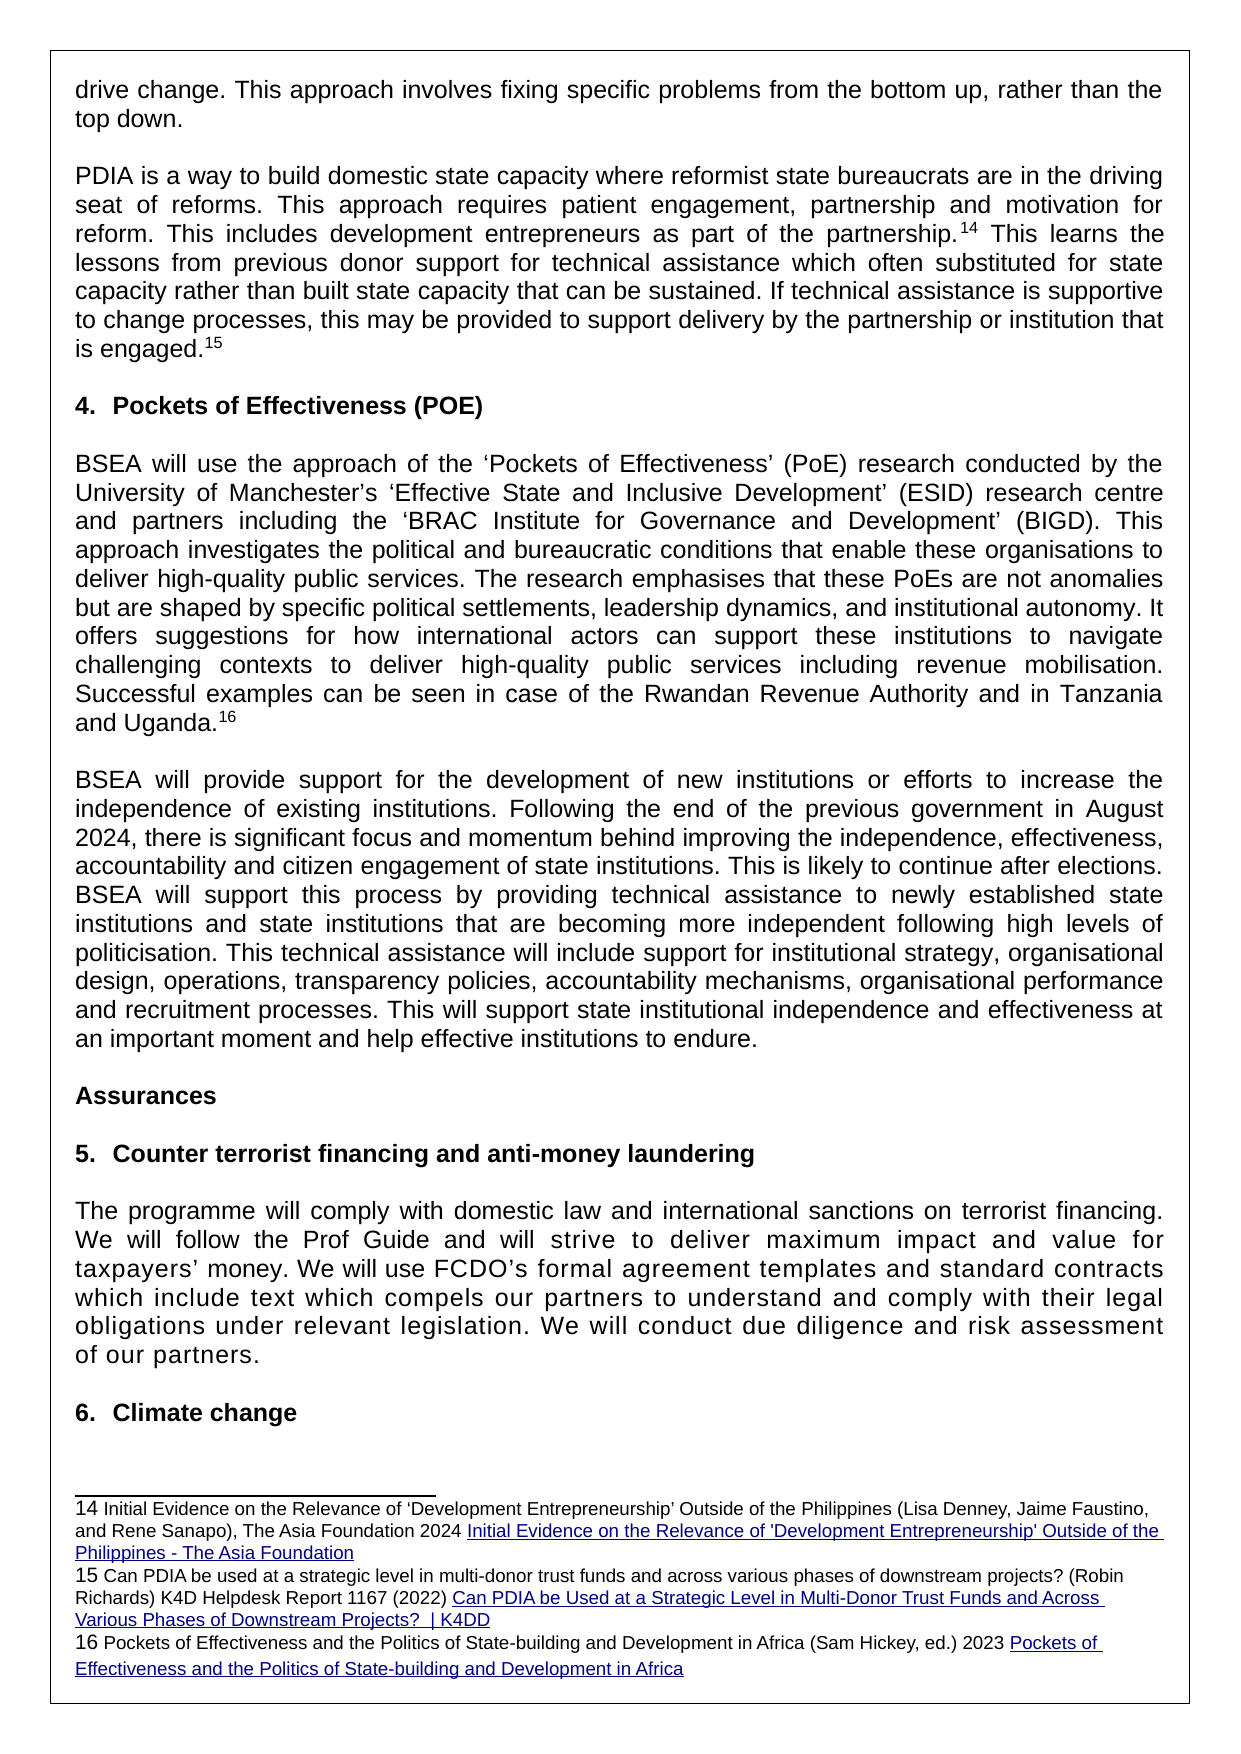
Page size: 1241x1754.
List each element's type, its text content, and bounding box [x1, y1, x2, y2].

text BSEA will provide support for the development of new institutions or efforts to increase the independence of existing institutions. Following the end of the previous government in August 2024, there is significant focus and momentum behind improving the independence, effectiveness, accountability and citizen engagement of state institutions. This is likely to continue after elections. BSEA will support this process by providing technical assistance to newly established state institutions and state institutions that are becoming more independent following high levels of politicisation. This technical assistance will include support for institutional strategy, organisational design, operations, transparency policies, accountability mechanisms, organisational performance and recruitment processes. This will support state institutional independence and effectiveness at an important moment and help effective institutions to endure. [75, 765, 1165, 1052]
text Initial Evidence on the Relevance of ‘Development Entrepreneurship’ Outside of the Philippines (Lisa Denney, Jaime Faustino, and Rene Sanapo), The Asia Foundation 2024 Initial Evidence on the Relevance of 'Development Entrepreneurship' Outside of the Philippines - The Asia Foundation [75, 1496, 1165, 1563]
text BSEA will use the approach of the ‘Pockets of Effectiveness’ (PoE) research conducted by the University of Manchester’s ‘Effective State and Inclusive Development’ (ESID) research centre and partners including the ‘BRAC Institute for Governance and Development’ (BIGD). This approach investigates the political and bureaucratic conditions that enable these organisations to deliver high-quality public services. The research emphasises that these PoEs are not anomalies but are shaped by specific political settlements, leadership dynamics, and institutional autonomy. It offers suggestions for how international actors can support these institutions to navigate challenging contexts to deliver high-quality public services including revenue mobilisation. Successful examples can be seen in case of the Rwandan Revenue Authority and in Tanzania and Uganda. [75, 449, 1165, 736]
text PDIA is a way to build domestic state capacity where reformist state bureaucrats are in the driving seat of reforms. This approach requires patient engagement, partnership and motivation for reform. This includes development entrepreneurs as part of the partnership. This learns the lessons from previous donor support for technical assistance which often substituted for state capacity rather than built state capacity that can be sustained. If technical assistance is supportive to change processes, this may be provided to support delivery by the partnership or institution that is engaged. [75, 161, 1165, 362]
list Counter terrorist financing and anti-money laundering [75, 1139, 1165, 1167]
text drive change. This approach involves fixing specific problems from the bottom up, rather than the top down. [75, 75, 1165, 132]
list Climate change [75, 1397, 1165, 1426]
list Pockets of Effectiveness (POE) [75, 391, 1165, 420]
text Can PDIA be used at a strategic level in multi-donor trust funds and across various phases of downstream projects? (Robin Richards) K4D Helpdesk Report 1167 (2022) Can PDIA be Used at a Strategic Level in Multi-Donor Trust Funds and Across Various Phases of Downstream Projects? | K4DD [75, 1563, 1165, 1630]
text Pockets of Effectiveness and the Politics of State-building and Development in Africa (Sam Hickey, ed.) 2023 Pockets of Effectiveness and the Politics of State-building and Development in Africa [75, 1630, 1165, 1679]
text Assurances [75, 1081, 1165, 1110]
text The programme will comply with domestic law and international sanctions on terrorist financing. We will follow the Prof Guide and will strive to deliver maximum impact and value for taxpayers’ money. We will use FCDO’s formal agreement templates and standard contracts which include text which compels our partners to understand and comply with their legal obligations under relevant legislation. We will conduct due diligence and risk assessment of our partners. [75, 1196, 1165, 1369]
